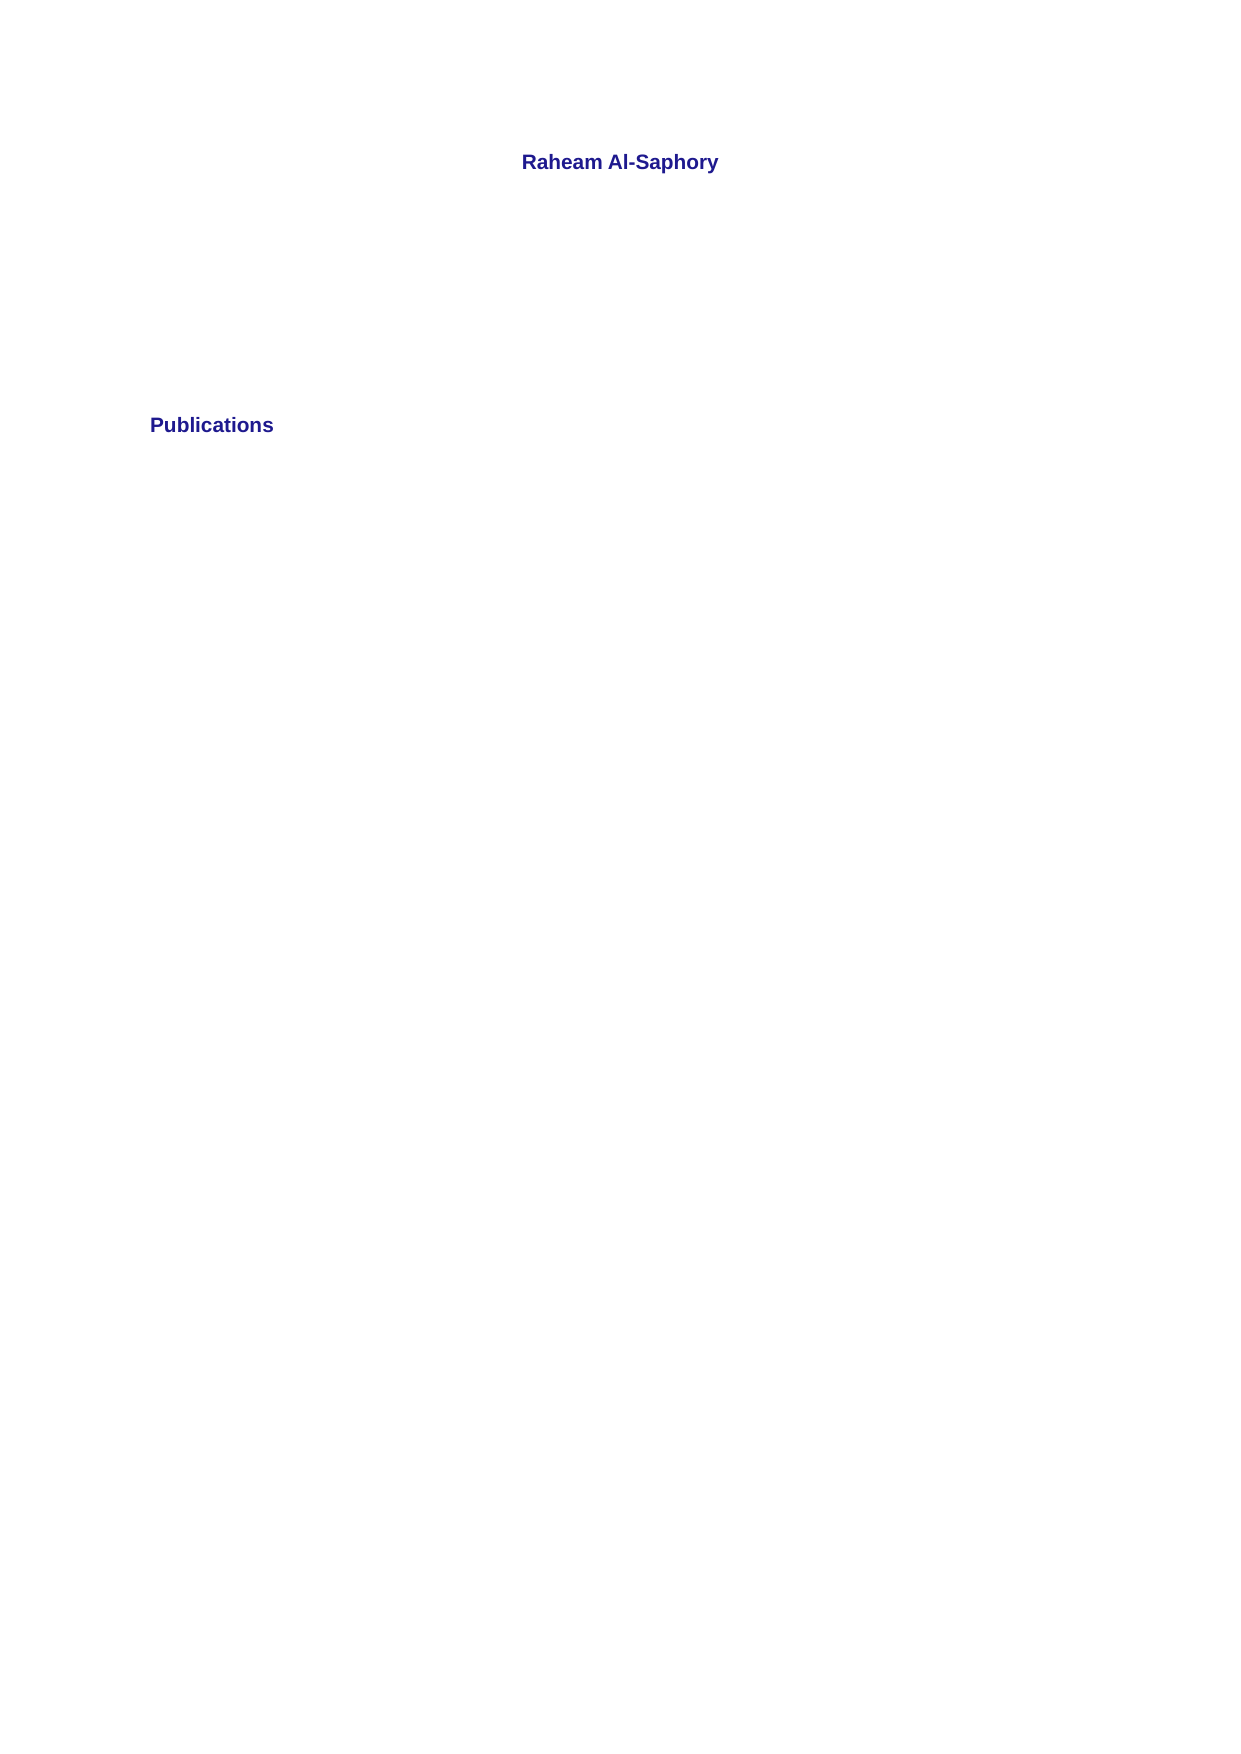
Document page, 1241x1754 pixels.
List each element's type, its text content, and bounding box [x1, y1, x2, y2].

subtitle Publications [150, 412, 1090, 436]
subtitle Raheam Al-Saphory [150, 150, 1090, 174]
